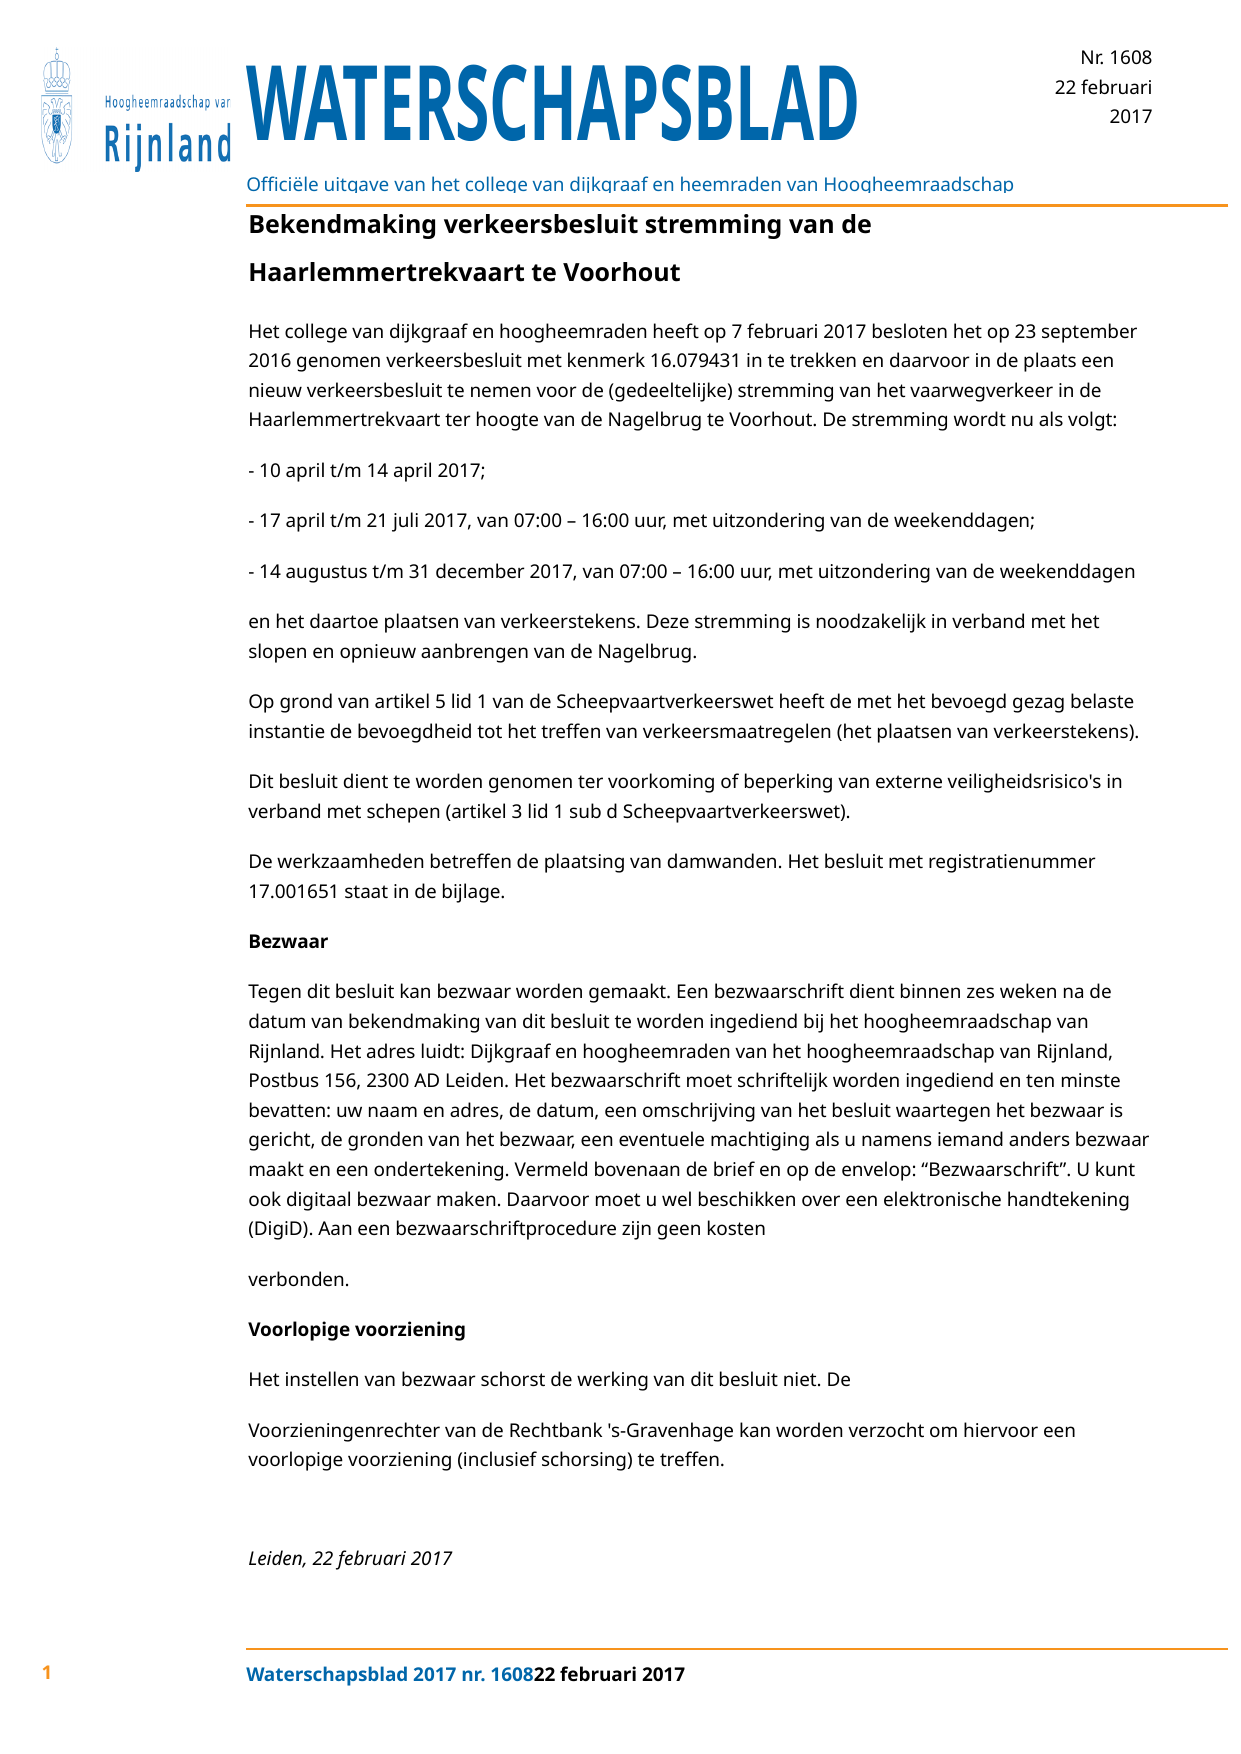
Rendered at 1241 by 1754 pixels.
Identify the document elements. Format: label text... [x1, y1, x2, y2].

text en het daartoe plaatsen van verkeerstekens. Deze stremming is noodzakelijk in verband met het slopen en opnieuw aanbrengen van de Nagelbrug. [248, 608, 1152, 664]
text Tegen dit besluit kan bezwaar worden gemaakt. Een bezwaarschrift dient binnen zes weken na de datum van bekendmaking van dit besluit te worden ingediend bij het hoogheemraadschap van Rijnland. Het adres luidt: Dijkgraaf en hoogheemraden van het hoogheemraadschap van Rijnland, Postbus 156, 2300 AD Leiden. Het bezwaarschrift moet schriftelijk worden ingediend en ten minste bevatten: uw naam en adres, de datum, een omschrijving van het besluit waartegen het bezwaar is gericht, de gronden van het bezwaar, een eventuele machtiging als u namens iemand anders bezwaar maakt en een ondertekening. Vermeld bovenaan de brief en op de envelop: “Bezwaarschrift”. U kunt ook digitaal bezwaar maken. Daarvoor moet u wel beschikken over een elektronische handtekening (DigiD). Aan een bezwaarschriftprocedure zijn geen kosten [248, 979, 1152, 1241]
text - 10 april t/m 14 april 2017; [248, 457, 1152, 483]
text - 14 augustus t/m 31 december 2017, van 07:00 – 16:00 uur, met uitzondering van de weekenddagen [248, 558, 1152, 584]
picture [41, 47, 231, 172]
text Op grond van artikel 5 lid 1 van de Scheepvaartverkeerswet heeft de met het bevoegd gezag belaste instantie de bevoegdheid tot het treffen van verkeersmaatregelen (het plaatsen van verkeerstekens). [248, 688, 1152, 744]
text Leiden, 22 februari 2017 [248, 1545, 1152, 1571]
text - 17 april t/m 21 juli 2017, van 07:00 – 16:00 uur, met uitzondering van de weekenddagen; [248, 507, 1152, 533]
text Bezwaar [248, 928, 1152, 954]
text Voorlopige voorziening [248, 1316, 1152, 1342]
text De werkzaamheden betreffen de plaatsing van damwanden. Het besluit met registratienummer 17.001651 staat in de bijlage. [248, 848, 1152, 904]
text Het instellen van bezwaar schorst de werking van dit besluit niet. De [248, 1367, 1152, 1392]
text verbonden. [248, 1266, 1152, 1292]
text Dit besluit dient te worden genomen ter voorkoming of beperking van externe veiligheidsrisico's in verband met schepen (artikel 3 lid 1 sub d Scheepvaartverkeerswet). [248, 768, 1152, 824]
text Bekendmaking verkeersbesluit stremming van de Haarlemmertrekvaart te Voorhout [248, 207, 1152, 288]
text Het college van dijkgraaf en hoogheemraden heeft op 7 februari 2017 besloten het op 23 september 2016 genomen verkeersbesluit met kenmerk 16.079431 in te trekken en daarvoor in de plaats een nieuw verkeersbesluit te nemen voor de (gedeeltelijke) stremming van het vaarwegverkeer in de Haarlemmertrekvaart ter hoogte van de Nagelbrug te Voorhout. De stremming wordt nu als volgt: [248, 318, 1152, 432]
text Voorzieningenrechter van de Rechtbank 's-Gravenhage kan worden verzocht om hiervoor een voorlopige voorziening (inclusief schorsing) te treffen. [248, 1417, 1152, 1472]
